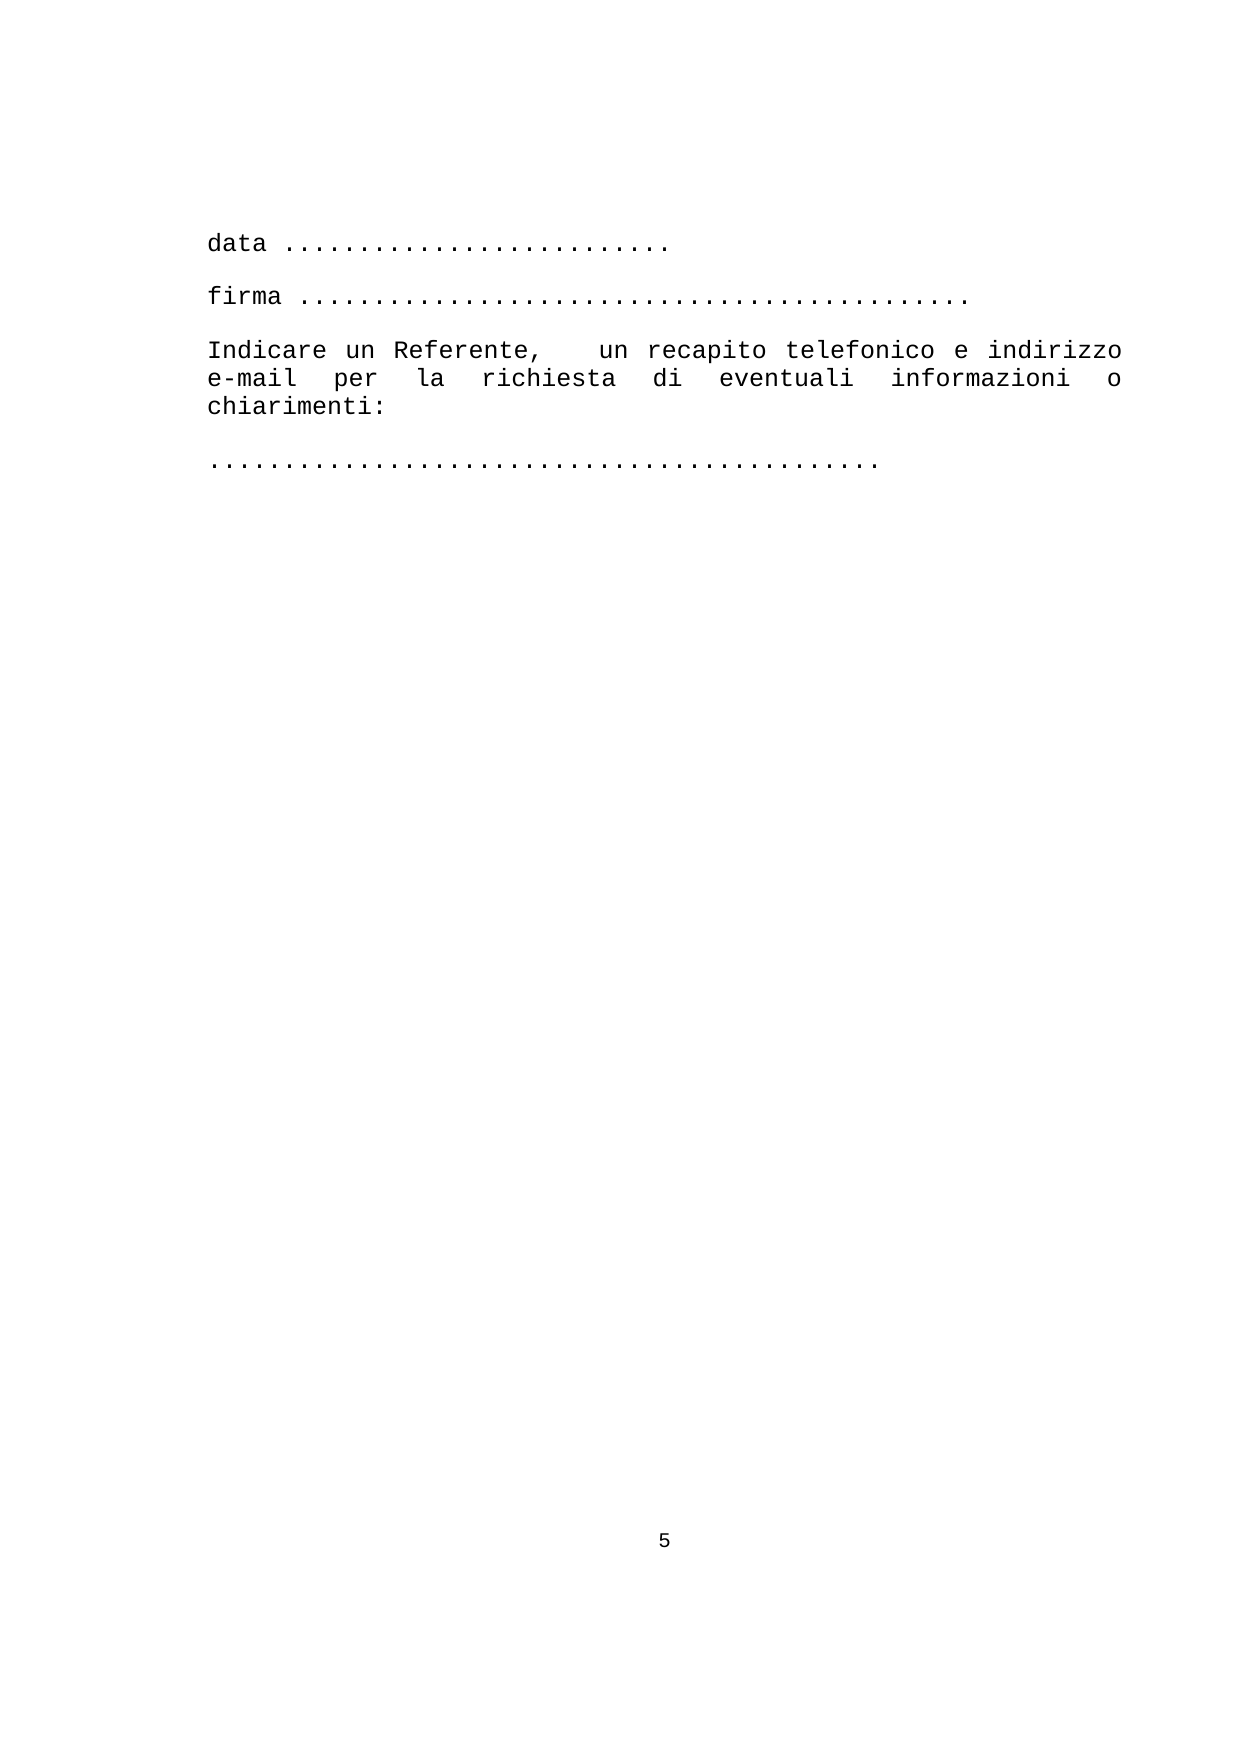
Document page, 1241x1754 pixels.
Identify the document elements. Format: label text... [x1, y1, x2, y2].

text data .......................... [207, 231, 1122, 259]
text firma ............................................. [207, 284, 1122, 312]
text ............................................. [207, 447, 1122, 476]
text Indicare un Referente, un recapito telefonico e indirizzo e-mail per la richiesta di eventuali informazioni o chiarimenti: [207, 337, 1122, 422]
